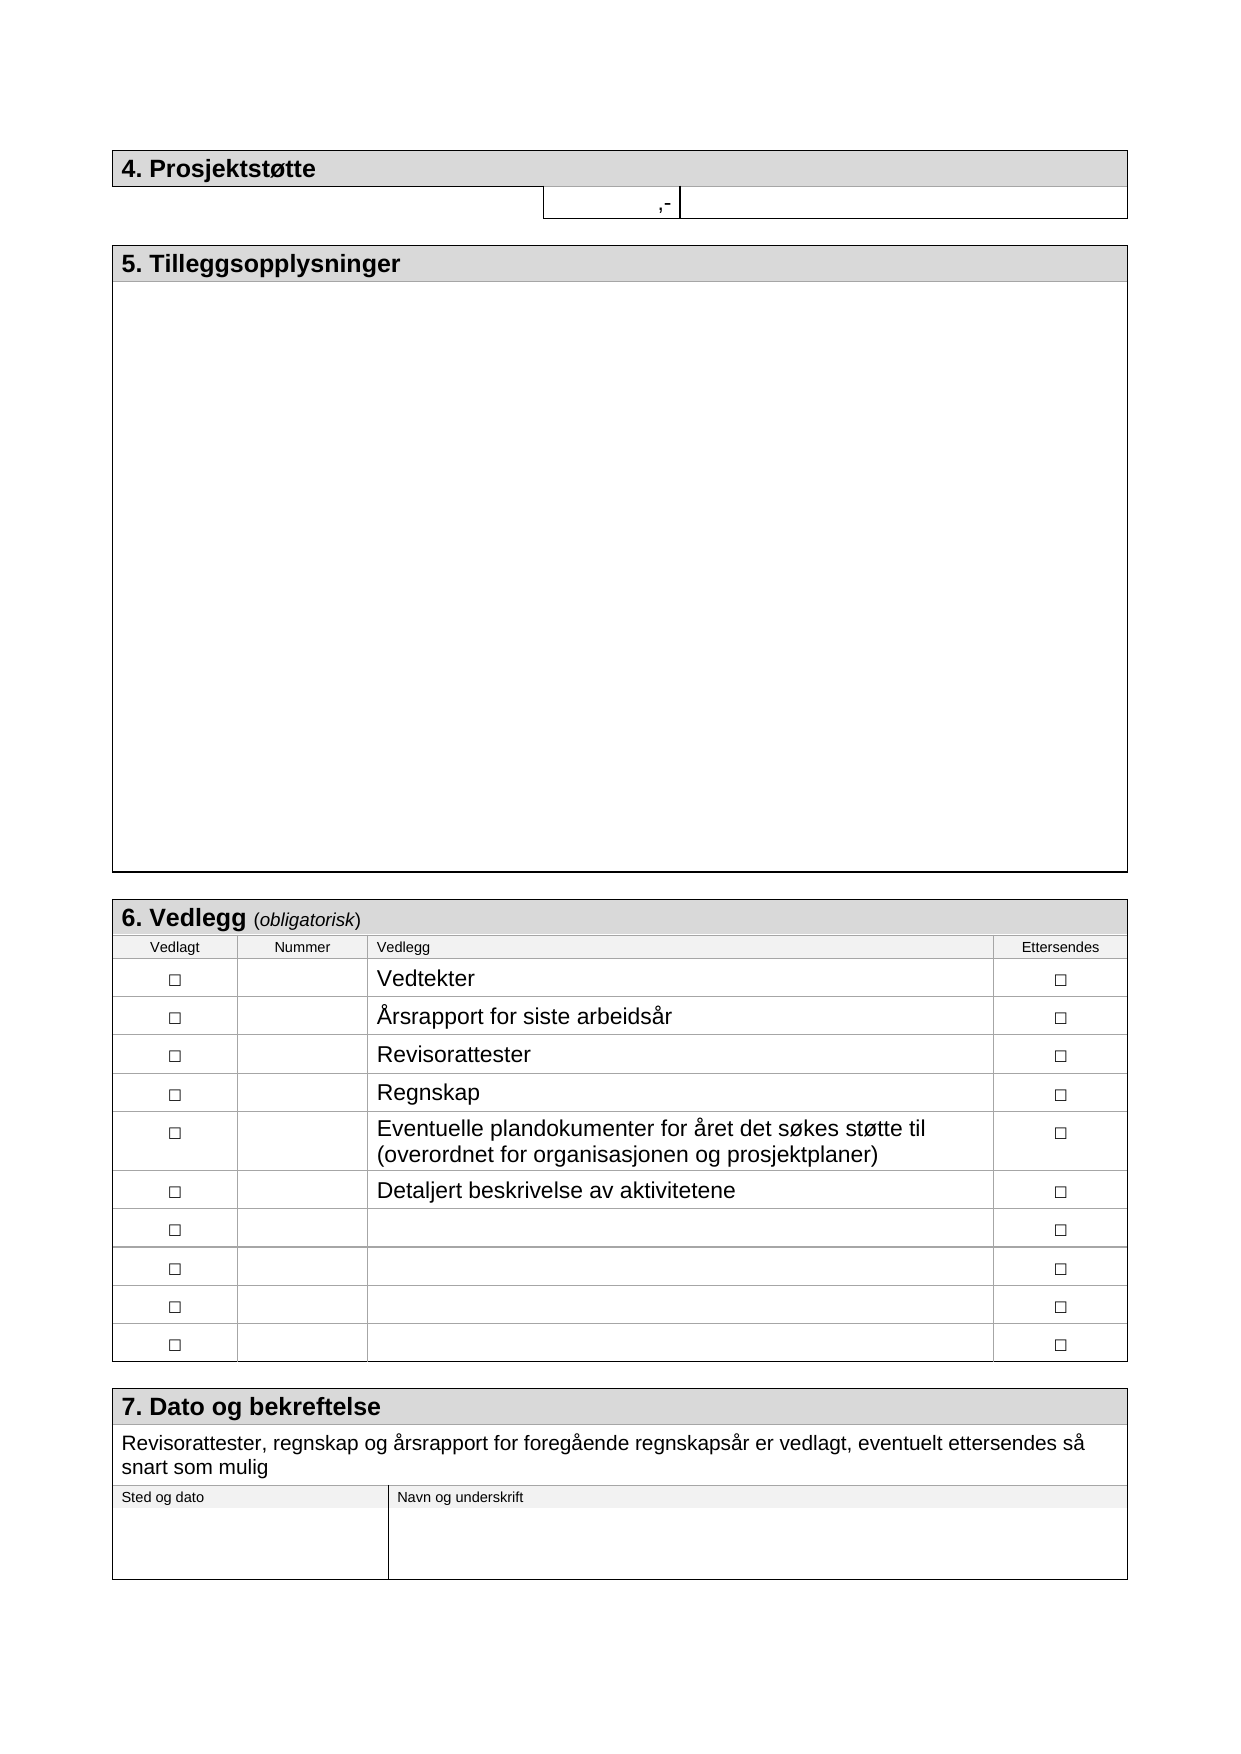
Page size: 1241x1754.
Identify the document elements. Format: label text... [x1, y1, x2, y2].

table_cell ☐ [113, 1286, 237, 1323]
table_cell ☐ [994, 1074, 1127, 1111]
table_cell ☐ [113, 997, 237, 1034]
table_cell Detaljert beskrivelse av aktivitetene [368, 1171, 993, 1208]
table_cell [238, 1248, 367, 1284]
table_cell ☐ [994, 1171, 1127, 1208]
table_cell [368, 1248, 993, 1284]
table_cell ☐ [113, 1112, 237, 1170]
table_cell Ettersendes [994, 936, 1127, 958]
table_header 6. Vedlegg (obligatorisk) [113, 900, 1127, 934]
table_header 7. Dato og bekreftelse [113, 1389, 1127, 1424]
table_cell [238, 1286, 367, 1323]
table_cell [238, 1324, 367, 1361]
table_cell Sted og dato [113, 1486, 388, 1508]
table_cell Vedtekter [368, 959, 993, 996]
table_cell ☐ [994, 1035, 1127, 1072]
table_cell ☐ [994, 1112, 1127, 1170]
table_cell Årsrapport for siste arbeidsår [368, 997, 993, 1034]
table_cell ☐ [113, 1324, 237, 1361]
table_cell ☐ [113, 1248, 237, 1284]
table_cell [238, 1171, 367, 1208]
table_cell ☐ [113, 1171, 237, 1208]
table_cell Vedlegg [368, 936, 993, 958]
table_cell [368, 1324, 993, 1361]
table_header 5. Tilleggsopplysninger [113, 246, 1127, 281]
table_cell [238, 1074, 367, 1111]
table_cell ☐ [994, 959, 1127, 996]
table_cell ,- [544, 187, 679, 218]
table_cell ☐ [113, 1209, 237, 1246]
table_cell ☐ [994, 1248, 1127, 1284]
table_cell ☐ [994, 997, 1127, 1034]
table_cell [389, 1508, 1127, 1579]
table_cell [113, 282, 1127, 871]
table_cell [238, 997, 367, 1034]
table_cell [113, 1508, 388, 1579]
table_cell Regnskap [368, 1074, 993, 1111]
table_cell ☐ [113, 959, 237, 996]
table_cell Revisorattester, regnskap og årsrapport for foregående regnskapsår er vedlagt, eventuelt ettersendes så snart som mulig [113, 1425, 1127, 1485]
table_cell ☐ [994, 1324, 1127, 1361]
table_cell ☐ [113, 1074, 237, 1111]
table_cell Navn og underskrift [389, 1486, 1127, 1508]
table_header 4. Prosjektstøtte [113, 151, 1127, 186]
table_cell [238, 1035, 367, 1072]
table_cell ☐ [113, 1035, 237, 1072]
table_cell ☐ [994, 1209, 1127, 1246]
table_cell [238, 959, 367, 996]
table_cell Vedlagt [113, 936, 237, 958]
table_cell Eventuelle plandokumenter for året det søkes støtte til (overordnet for organisasjonen og prosjektplaner) [368, 1112, 993, 1170]
table_cell [681, 187, 1127, 218]
table_cell [113, 187, 543, 218]
table_cell [368, 1209, 993, 1246]
table_cell Revisorattester [368, 1035, 993, 1072]
table_cell ☐ [994, 1286, 1127, 1323]
table_cell Nummer [238, 936, 367, 958]
table_cell [238, 1209, 367, 1246]
table_cell [368, 1286, 993, 1323]
table_cell [238, 1112, 367, 1170]
